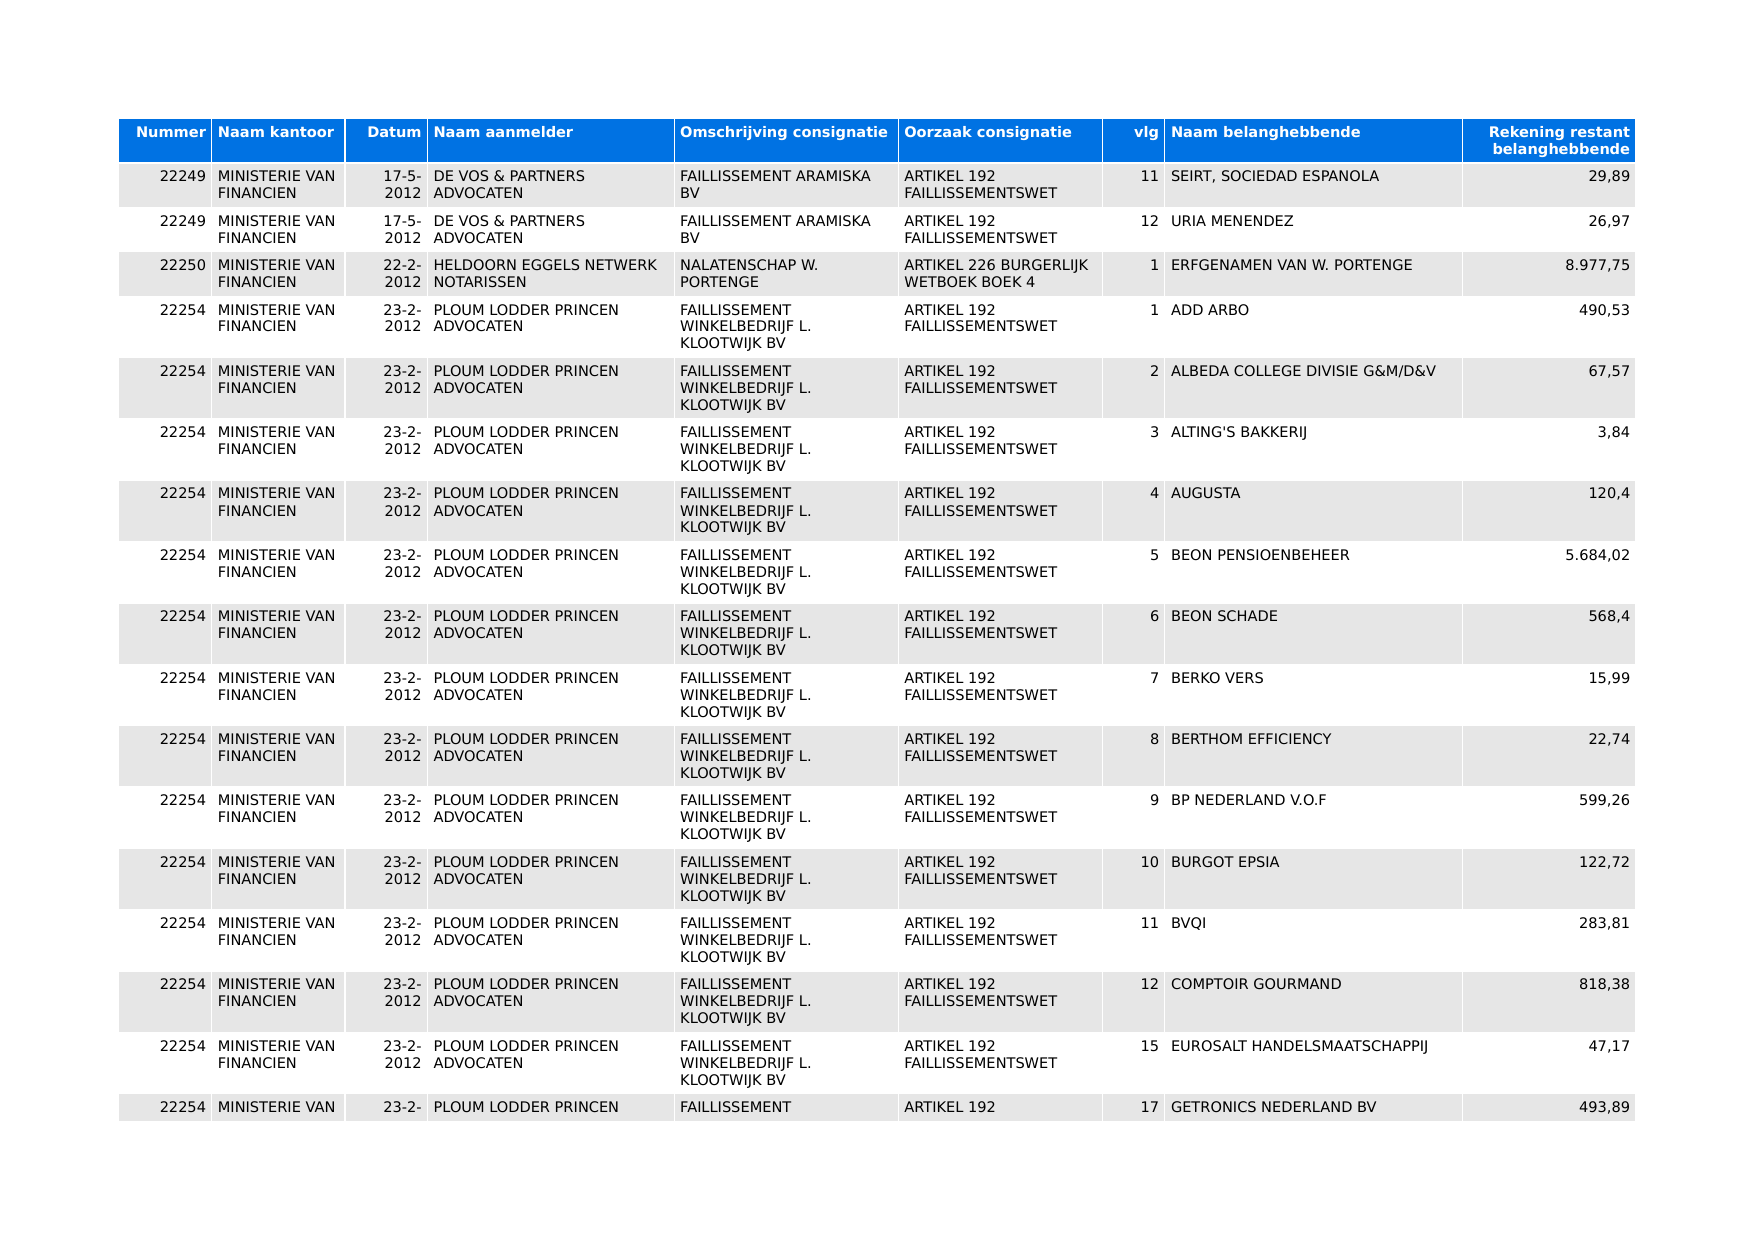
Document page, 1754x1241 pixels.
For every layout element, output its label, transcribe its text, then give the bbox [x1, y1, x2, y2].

table_cell MINISTERIE VAN FINANCIEN [212, 604, 344, 664]
table_cell 22254 [119, 1033, 211, 1093]
table_cell FAILLISSEMENT WINKELBEDRIJF L. KLOOTWIJK BV [675, 849, 898, 909]
table_cell 4 [1103, 481, 1164, 541]
table_cell 15,99 [1463, 665, 1635, 725]
table_header Naam kantoor [212, 119, 344, 162]
table_cell 23-2-2012 [346, 297, 427, 357]
table_header Naam aanmelder [428, 119, 674, 162]
table_cell MINISTERIE VAN FINANCIEN [212, 1033, 344, 1093]
table_cell 17 [1103, 1094, 1164, 1121]
table_cell MINISTERIE VAN FINANCIEN [212, 297, 344, 357]
table_cell MINISTERIE VAN FINANCIEN [212, 208, 344, 251]
table_cell 23-2-2012 [346, 1033, 427, 1093]
table_cell BP NEDERLAND V.O.F [1165, 788, 1462, 848]
table_cell 23-2-2012 [346, 665, 427, 725]
table_cell 22254 [119, 481, 211, 541]
table_cell MINISTERIE VAN FINANCIEN [212, 788, 344, 848]
table_cell ARTIKEL 192 FAILLISSEMENTSWET [899, 972, 1102, 1032]
table_cell PLOUM LODDER PRINCEN [428, 1094, 674, 1121]
table_cell 8 [1103, 726, 1164, 786]
table_header Nummer [119, 119, 211, 162]
table_cell 23-2-2012 [346, 542, 427, 602]
table_cell 23-2-2012 [346, 419, 427, 480]
table_cell 23-2-2012 [346, 788, 427, 848]
table_cell ARTIKEL 192 FAILLISSEMENTSWET [899, 910, 1102, 971]
table_cell HELDOORN EGGELS NETWERK NOTARISSEN [428, 252, 674, 296]
table_cell 17-5-2012 [346, 208, 427, 251]
table_cell PLOUM LODDER PRINCEN ADVOCATEN [428, 665, 674, 725]
table_cell 22254 [119, 604, 211, 664]
table_cell 23-2-2012 [346, 604, 427, 664]
table_cell ARTIKEL 192 FAILLISSEMENTSWET [899, 419, 1102, 480]
table_cell ALBEDA COLLEGE DIVISIE G&M/D&V [1165, 358, 1462, 418]
table_cell FAILLISSEMENT WINKELBEDRIJF L. KLOOTWIJK BV [675, 542, 898, 602]
table_cell 47,17 [1463, 1033, 1635, 1093]
table_cell 22254 [119, 542, 211, 602]
table_cell 22249 [119, 208, 211, 251]
table_cell FAILLISSEMENT ARAMISKA BV [675, 208, 898, 251]
table_cell 17-5-2012 [346, 164, 427, 207]
table_cell 22250 [119, 252, 211, 296]
table_cell 490,53 [1463, 297, 1635, 357]
table_cell 29,89 [1463, 164, 1635, 207]
table_cell PLOUM LODDER PRINCEN ADVOCATEN [428, 788, 674, 848]
table_cell 23-2- [346, 1094, 427, 1121]
table_cell ARTIKEL 192 FAILLISSEMENTSWET [899, 1033, 1102, 1093]
table_cell 26,97 [1463, 208, 1635, 251]
table_header vlg [1103, 119, 1164, 162]
table_cell ARTIKEL 192 FAILLISSEMENTSWET [899, 604, 1102, 664]
table_cell PLOUM LODDER PRINCEN ADVOCATEN [428, 849, 674, 909]
table_cell 22254 [119, 1094, 211, 1121]
table_cell BERTHOM EFFICIENCY [1165, 726, 1462, 786]
table_cell FAILLISSEMENT WINKELBEDRIJF L. KLOOTWIJK BV [675, 1033, 898, 1093]
table_cell 22,74 [1463, 726, 1635, 786]
table_cell MINISTERIE VAN FINANCIEN [212, 164, 344, 207]
table_cell FAILLISSEMENT WINKELBEDRIJF L. KLOOTWIJK BV [675, 481, 898, 541]
table_cell ARTIKEL 192 FAILLISSEMENTSWET [899, 665, 1102, 725]
table_cell ALTING'S BAKKERIJ [1165, 419, 1462, 480]
table_cell 2 [1103, 358, 1164, 418]
table_cell 22254 [119, 419, 211, 480]
table_cell FAILLISSEMENT WINKELBEDRIJF L. KLOOTWIJK BV [675, 972, 898, 1032]
table_cell NALATENSCHAP W. PORTENGE [675, 252, 898, 296]
table_cell FAILLISSEMENT WINKELBEDRIJF L. KLOOTWIJK BV [675, 665, 898, 725]
table_cell 23-2-2012 [346, 849, 427, 909]
table_cell FAILLISSEMENT [675, 1094, 898, 1121]
table_cell GETRONICS NEDERLAND BV [1165, 1094, 1462, 1121]
table_cell 818,38 [1463, 972, 1635, 1032]
table_cell BERKO VERS [1165, 665, 1462, 725]
table_cell 23-2-2012 [346, 726, 427, 786]
table_cell 23-2-2012 [346, 972, 427, 1032]
table_cell 283,81 [1463, 910, 1635, 971]
table_header Oorzaak consignatie [899, 119, 1102, 162]
table_cell COMPTOIR GOURMAND [1165, 972, 1462, 1032]
table_cell MINISTERIE VAN FINANCIEN [212, 972, 344, 1032]
table_cell ARTIKEL 192 FAILLISSEMENTSWET [899, 164, 1102, 207]
table_cell 23-2-2012 [346, 910, 427, 971]
table_cell FAILLISSEMENT ARAMISKA BV [675, 164, 898, 207]
table_cell URIA MENENDEZ [1165, 208, 1462, 251]
table_cell 599,26 [1463, 788, 1635, 848]
table_cell 22-2-2012 [346, 252, 427, 296]
table_cell FAILLISSEMENT WINKELBEDRIJF L. KLOOTWIJK BV [675, 604, 898, 664]
table_cell 12 [1103, 972, 1164, 1032]
table_cell PLOUM LODDER PRINCEN ADVOCATEN [428, 910, 674, 971]
table_cell MINISTERIE VAN FINANCIEN [212, 849, 344, 909]
table_cell 12 [1103, 208, 1164, 251]
table_cell 23-2-2012 [346, 481, 427, 541]
table_cell 1 [1103, 252, 1164, 296]
table_cell 6 [1103, 604, 1164, 664]
table_cell MINISTERIE VAN FINANCIEN [212, 252, 344, 296]
table_cell ARTIKEL 192 FAILLISSEMENTSWET [899, 542, 1102, 602]
table_cell ADD ARBO [1165, 297, 1462, 357]
table_cell MINISTERIE VAN FINANCIEN [212, 542, 344, 602]
table_cell 3 [1103, 419, 1164, 480]
table_cell MINISTERIE VAN FINANCIEN [212, 665, 344, 725]
table_cell BEON PENSIOENBEHEER [1165, 542, 1462, 602]
table_cell ARTIKEL 192 FAILLISSEMENTSWET [899, 358, 1102, 418]
table_cell PLOUM LODDER PRINCEN ADVOCATEN [428, 604, 674, 664]
table_cell 22254 [119, 849, 211, 909]
table_cell MINISTERIE VAN FINANCIEN [212, 726, 344, 786]
table_cell ARTIKEL 192 FAILLISSEMENTSWET [899, 726, 1102, 786]
table_cell ARTIKEL 192 FAILLISSEMENTSWET [899, 297, 1102, 357]
table_cell 1 [1103, 297, 1164, 357]
table_cell 120,4 [1463, 481, 1635, 541]
table_cell FAILLISSEMENT WINKELBEDRIJF L. KLOOTWIJK BV [675, 726, 898, 786]
table_cell 493,89 [1463, 1094, 1635, 1121]
table_cell 5 [1103, 542, 1164, 602]
table_cell 568,4 [1463, 604, 1635, 664]
table_cell MINISTERIE VAN FINANCIEN [212, 358, 344, 418]
table_cell 3,84 [1463, 419, 1635, 480]
table_cell PLOUM LODDER PRINCEN ADVOCATEN [428, 358, 674, 418]
table_cell PLOUM LODDER PRINCEN ADVOCATEN [428, 481, 674, 541]
table_cell ARTIKEL 192 FAILLISSEMENTSWET [899, 849, 1102, 909]
table_cell MINISTERIE VAN FINANCIEN [212, 419, 344, 480]
table_header Naam belanghebbende [1165, 119, 1462, 162]
table_cell MINISTERIE VAN [212, 1094, 344, 1121]
table_cell FAILLISSEMENT WINKELBEDRIJF L. KLOOTWIJK BV [675, 910, 898, 971]
table_cell FAILLISSEMENT WINKELBEDRIJF L. KLOOTWIJK BV [675, 788, 898, 848]
table_cell PLOUM LODDER PRINCEN ADVOCATEN [428, 726, 674, 786]
table_cell EUROSALT HANDELSMAATSCHAPPIJ [1165, 1033, 1462, 1093]
table_cell MINISTERIE VAN FINANCIEN [212, 481, 344, 541]
table_cell ARTIKEL 192 FAILLISSEMENTSWET [899, 208, 1102, 251]
table_cell DE VOS & PARTNERS ADVOCATEN [428, 208, 674, 251]
table_cell FAILLISSEMENT WINKELBEDRIJF L. KLOOTWIJK BV [675, 419, 898, 480]
table_cell PLOUM LODDER PRINCEN ADVOCATEN [428, 297, 674, 357]
table_header Rekening restant belanghebbende [1463, 119, 1635, 162]
table_header Datum [346, 119, 427, 162]
table_cell 22254 [119, 726, 211, 786]
table_cell 23-2-2012 [346, 358, 427, 418]
table_cell ARTIKEL 192 FAILLISSEMENTSWET [899, 481, 1102, 541]
table_cell PLOUM LODDER PRINCEN ADVOCATEN [428, 972, 674, 1032]
table_cell 22254 [119, 297, 211, 357]
table_cell 9 [1103, 788, 1164, 848]
table_cell ARTIKEL 192 [899, 1094, 1102, 1121]
table_cell BURGOT EPSIA [1165, 849, 1462, 909]
table_cell MINISTERIE VAN FINANCIEN [212, 910, 344, 971]
table_cell 15 [1103, 1033, 1164, 1093]
table_cell 22254 [119, 972, 211, 1032]
table_cell ERFGENAMEN VAN W. PORTENGE [1165, 252, 1462, 296]
table_cell PLOUM LODDER PRINCEN ADVOCATEN [428, 542, 674, 602]
table_cell ARTIKEL 226 BURGERLIJK WETBOEK BOEK 4 [899, 252, 1102, 296]
table_cell FAILLISSEMENT WINKELBEDRIJF L. KLOOTWIJK BV [675, 297, 898, 357]
table_cell 11 [1103, 164, 1164, 207]
table_cell 10 [1103, 849, 1164, 909]
table_cell PLOUM LODDER PRINCEN ADVOCATEN [428, 1033, 674, 1093]
table_cell 22254 [119, 788, 211, 848]
table_cell 22254 [119, 910, 211, 971]
table_cell SEIRT, SOCIEDAD ESPANOLA [1165, 164, 1462, 207]
table_header Omschrijving consignatie [675, 119, 898, 162]
table_cell PLOUM LODDER PRINCEN ADVOCATEN [428, 419, 674, 480]
table_cell BEON SCHADE [1165, 604, 1462, 664]
table_cell 5.684,02 [1463, 542, 1635, 602]
table_cell BVQI [1165, 910, 1462, 971]
table_cell 22249 [119, 164, 211, 207]
table_cell ARTIKEL 192 FAILLISSEMENTSWET [899, 788, 1102, 848]
table_cell 122,72 [1463, 849, 1635, 909]
table_cell 7 [1103, 665, 1164, 725]
table_cell 67,57 [1463, 358, 1635, 418]
table_cell 22254 [119, 358, 211, 418]
table_cell 8.977,75 [1463, 252, 1635, 296]
table_cell 11 [1103, 910, 1164, 971]
table_cell AUGUSTA [1165, 481, 1462, 541]
table_cell DE VOS & PARTNERS ADVOCATEN [428, 164, 674, 207]
table_cell 22254 [119, 665, 211, 725]
table_cell FAILLISSEMENT WINKELBEDRIJF L. KLOOTWIJK BV [675, 358, 898, 418]
